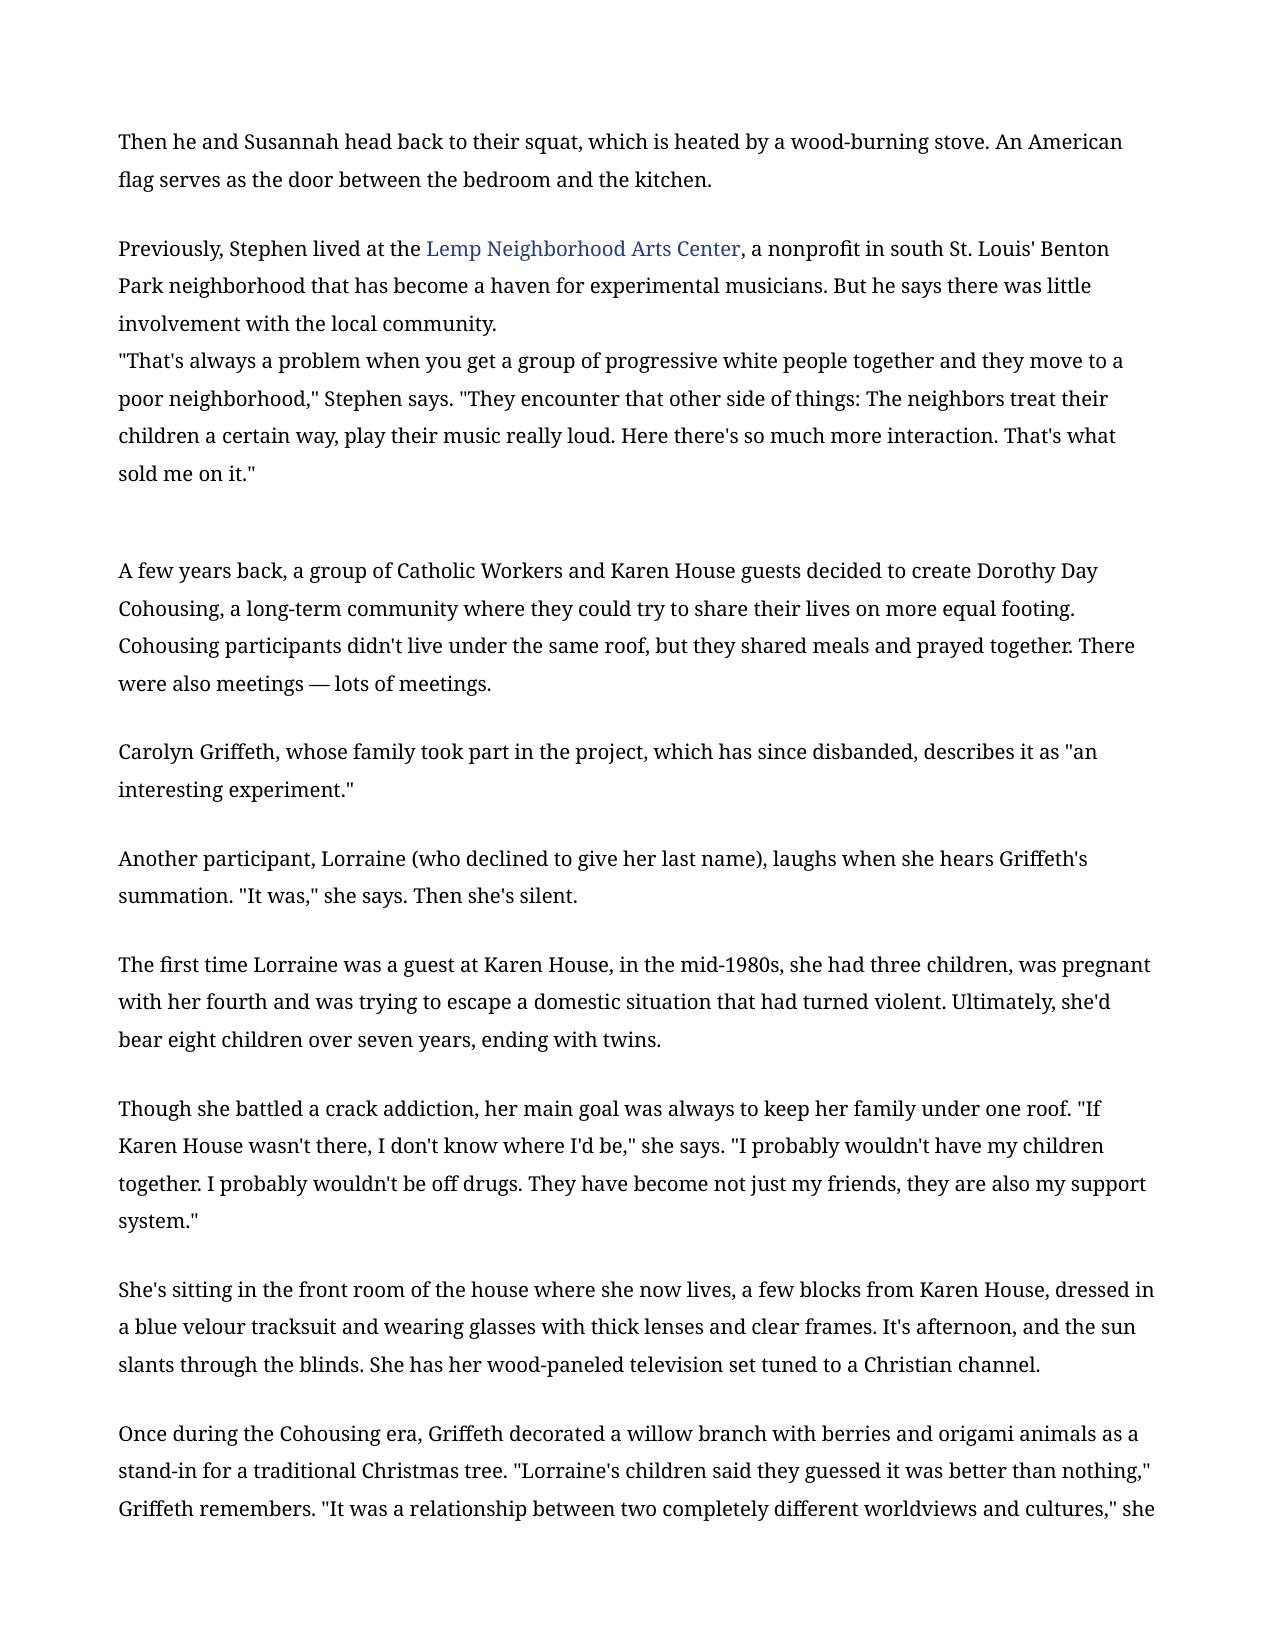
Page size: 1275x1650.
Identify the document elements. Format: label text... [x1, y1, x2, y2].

text The first time Lorraine was a guest at Karen House, in the mid-1980s, she had three children, was pregnant with her fourth and was trying to escape a domestic situation that had turned violent. Ultimately, she'd bear eight children over seven years, ending with twins. [118, 941, 1157, 1053]
text She's sitting in the front room of the house where she now lives, a few blocks from Karen House, dressed in a blue velour tracksuit and wearing glasses with thick lenses and clear frames. It's afternoon, and the sun slants through the blinds. She has her wood-paneled television set tuned to a Christian channel. [118, 1266, 1157, 1378]
text Once during the Cohousing era, Griffeth decorated a willow branch with berries and origami animals as a stand-in for a traditional Christmas tree. "Lorraine's children said they guessed it was better than nothing," Griffeth remembers. "It was a relationship between two completely different worldviews and cultures," she [118, 1409, 1157, 1522]
text Then he and Susannah head back to their squat, which is heated by a wood-burning stove. An American flag serves as the door between the bedroom and the kitchen. [118, 118, 1157, 193]
text "That's always a problem when you get a group of progressive white people together and they move to a poor neighborhood," Stephen says. "They encounter that other side of things: The neighbors treat their children a certain way, play their music really loud. Here there's so much more interaction. That's what sold me on it." [118, 337, 1157, 487]
text Though she battled a crack addiction, her main goal was always to keep her family under one roof. "If Karen House wasn't there, I don't know where I'd be," she says. "I probably wouldn't have my children together. I probably wouldn't be off drugs. They have become not just my friends, they are also my support system." [118, 1084, 1157, 1234]
text Previously, Stephen lived at the Lemp Neighborhood Arts Center, a nonprofit in south St. Louis' Benton Park neighborhood that has become a haven for experimental musicians. But he says there was little involvement with the local community. [118, 224, 1157, 337]
text A few years back, a group of Catholic Workers and Karen House guests decided to create Dorothy Day Cohousing, a long-term community where they could try to share their lives on more equal footing. Cohousing participants didn't live under the same roof, but they shared meals and prayed together. There were also meetings — lots of meetings. [118, 547, 1157, 697]
text Carolyn Griffeth, whose family took part in the project, which has since disbanded, describes it as "an interesting experiment." [118, 728, 1157, 803]
text Another participant, Lorraine (who declined to give her last name), laughs when she hears Griffeth's summation. "It was," she says. Then she's silent. [118, 834, 1157, 909]
